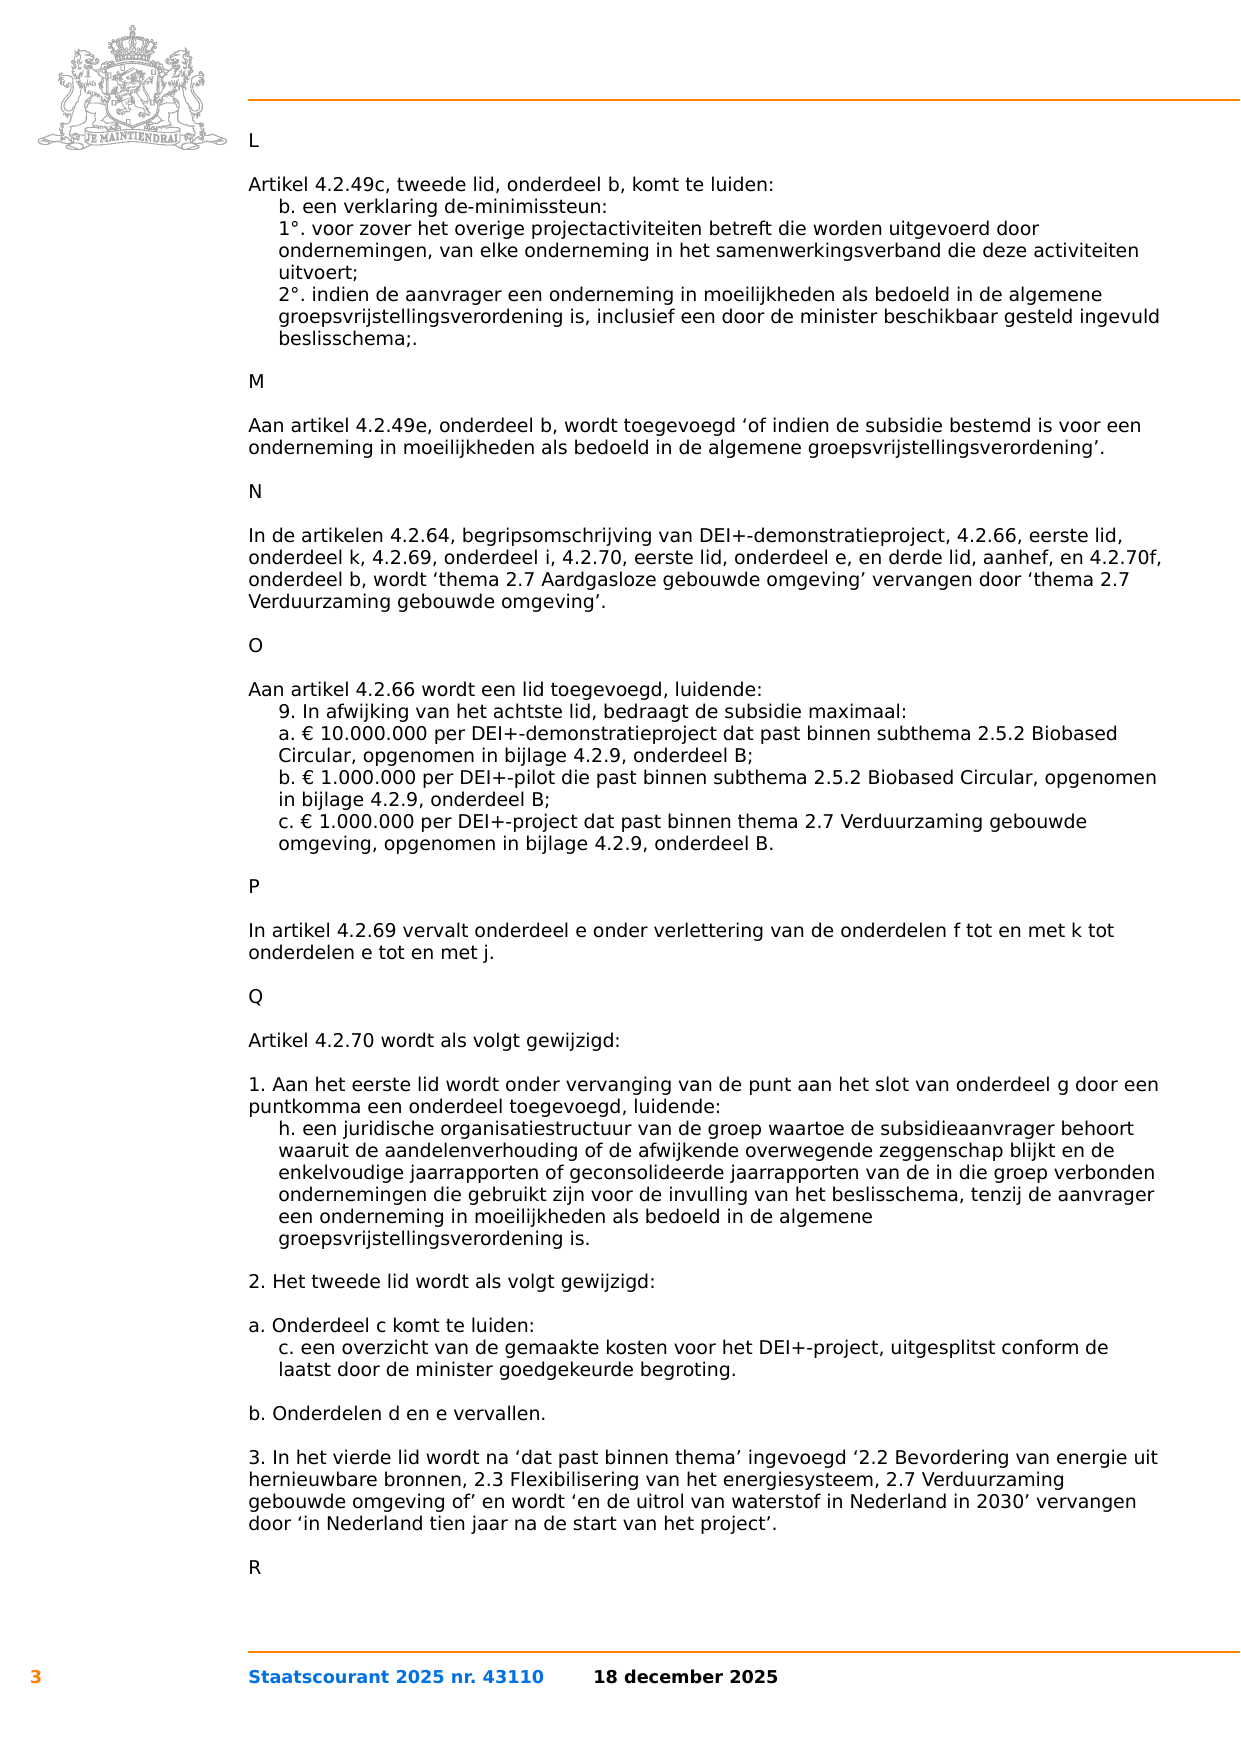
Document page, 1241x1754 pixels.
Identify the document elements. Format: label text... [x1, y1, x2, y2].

text 3. In het vierde lid wordt na ‘dat past binnen thema’ ingevoegd ‘2.2 Bevordering van energie uit hernieuwbare bronnen, 2.3 Flexibilisering van het energiesysteem, 2.7 Verduurzaming gebouwde omgeving of’ en wordt ‘en de uitrol van waterstof in Nederland in 2030’ vervangen door ‘in Nederland tien jaar na de start van het project’. [248, 1447, 1163, 1535]
text Artikel 4.2.49c, tweede lid, onderdeel b, komt te luiden: [248, 174, 1163, 196]
text Aan artikel 4.2.49e, onderdeel b, wordt toegevoegd ‘of indien de subsidie bestemd is voor een onderneming in moeilijkheden als bedoeld in de algemene groepsvrijstellingsverordening’. [248, 415, 1163, 459]
text In artikel 4.2.69 vervalt onderdeel e onder verlettering van de onderdelen f tot en met k tot onderdelen e tot en met j. [248, 920, 1163, 964]
text 2. Het tweede lid wordt als volgt gewijzigd: [248, 1271, 1163, 1293]
text M [248, 371, 1163, 393]
text a. Onderdeel c komt te luiden: [248, 1315, 1163, 1337]
text In de artikelen 4.2.64, begripsomschrijving van DEI+-demonstratieproject, 4.2.66, eerste lid, onderdeel k, 4.2.69, onderdeel i, 4.2.70, eerste lid, onderdeel e, en derde lid, aanhef, en 4.2.70f, onderdeel b, wordt ‘thema 2.7 Aardgasloze gebouwde omgeving’ vervangen door ‘thema 2.7 Verduurzaming gebouwde omgeving’. [248, 525, 1163, 613]
text b. € 1.000.000 per DEI+-pilot die past binnen subthema 2.5.2 Biobased Circular, opgenomen in bijlage 4.2.9, onderdeel B; [278, 767, 1163, 811]
text 1. Aan het eerste lid wordt onder vervanging van de punt aan het slot van onderdeel g door een puntkomma een onderdeel toegevoegd, luidende: [248, 1074, 1163, 1118]
text 2°. indien de aanvrager een onderneming in moeilijkheden als bedoeld in de algemene groepsvrijstellingsverordening is, inclusief een door de minister beschikbaar gesteld ingevuld beslisschema;. [278, 284, 1163, 349]
picture [38, 25, 227, 150]
text O [248, 635, 1163, 657]
text Aan artikel 4.2.66 wordt een lid toegevoegd, luidende: [248, 679, 1163, 701]
text R [248, 1557, 1163, 1579]
text P [248, 876, 1163, 898]
text c. € 1.000.000 per DEI+-project dat past binnen thema 2.7 Verduurzaming gebouwde omgeving, opgenomen in bijlage 4.2.9, onderdeel B. [278, 811, 1163, 854]
text c. een overzicht van de gemaakte kosten voor het DEI+-project, uitgesplitst conform de laatst door de minister goedgekeurde begroting. [278, 1337, 1163, 1381]
text Q [248, 986, 1163, 1008]
text N [248, 481, 1163, 503]
text L [248, 130, 1163, 152]
text h. een juridische organisatiestructuur van de groep waartoe de subsidieaanvrager behoort waaruit de aandelenverhouding of de afwijkende overwegende zeggenschap blijkt en de enkelvoudige jaarrapporten of geconsolideerde jaarrapporten van de in die groep verbonden ondernemingen die gebruikt zijn voor de invulling van het beslisschema, tenzij de aanvrager een onderneming in moeilijkheden als bedoeld in de algemene groepsvrijstellingsverordening is. [278, 1118, 1163, 1249]
text b. Onderdelen d en e vervallen. [248, 1403, 1163, 1425]
text b. een verklaring de-minimissteun: [278, 196, 1163, 218]
text 9. In afwijking van het achtste lid, bedraagt de subsidie maximaal: [278, 701, 1163, 723]
text 1°. voor zover het overige projectactiviteiten betreft die worden uitgevoerd door ondernemingen, van elke onderneming in het samenwerkingsverband die deze activiteiten uitvoert; [278, 218, 1163, 284]
text Artikel 4.2.70 wordt als volgt gewijzigd: [248, 1030, 1163, 1052]
text a. € 10.000.000 per DEI+-demonstratieproject dat past binnen subthema 2.5.2 Biobased Circular, opgenomen in bijlage 4.2.9, onderdeel B; [278, 723, 1163, 767]
